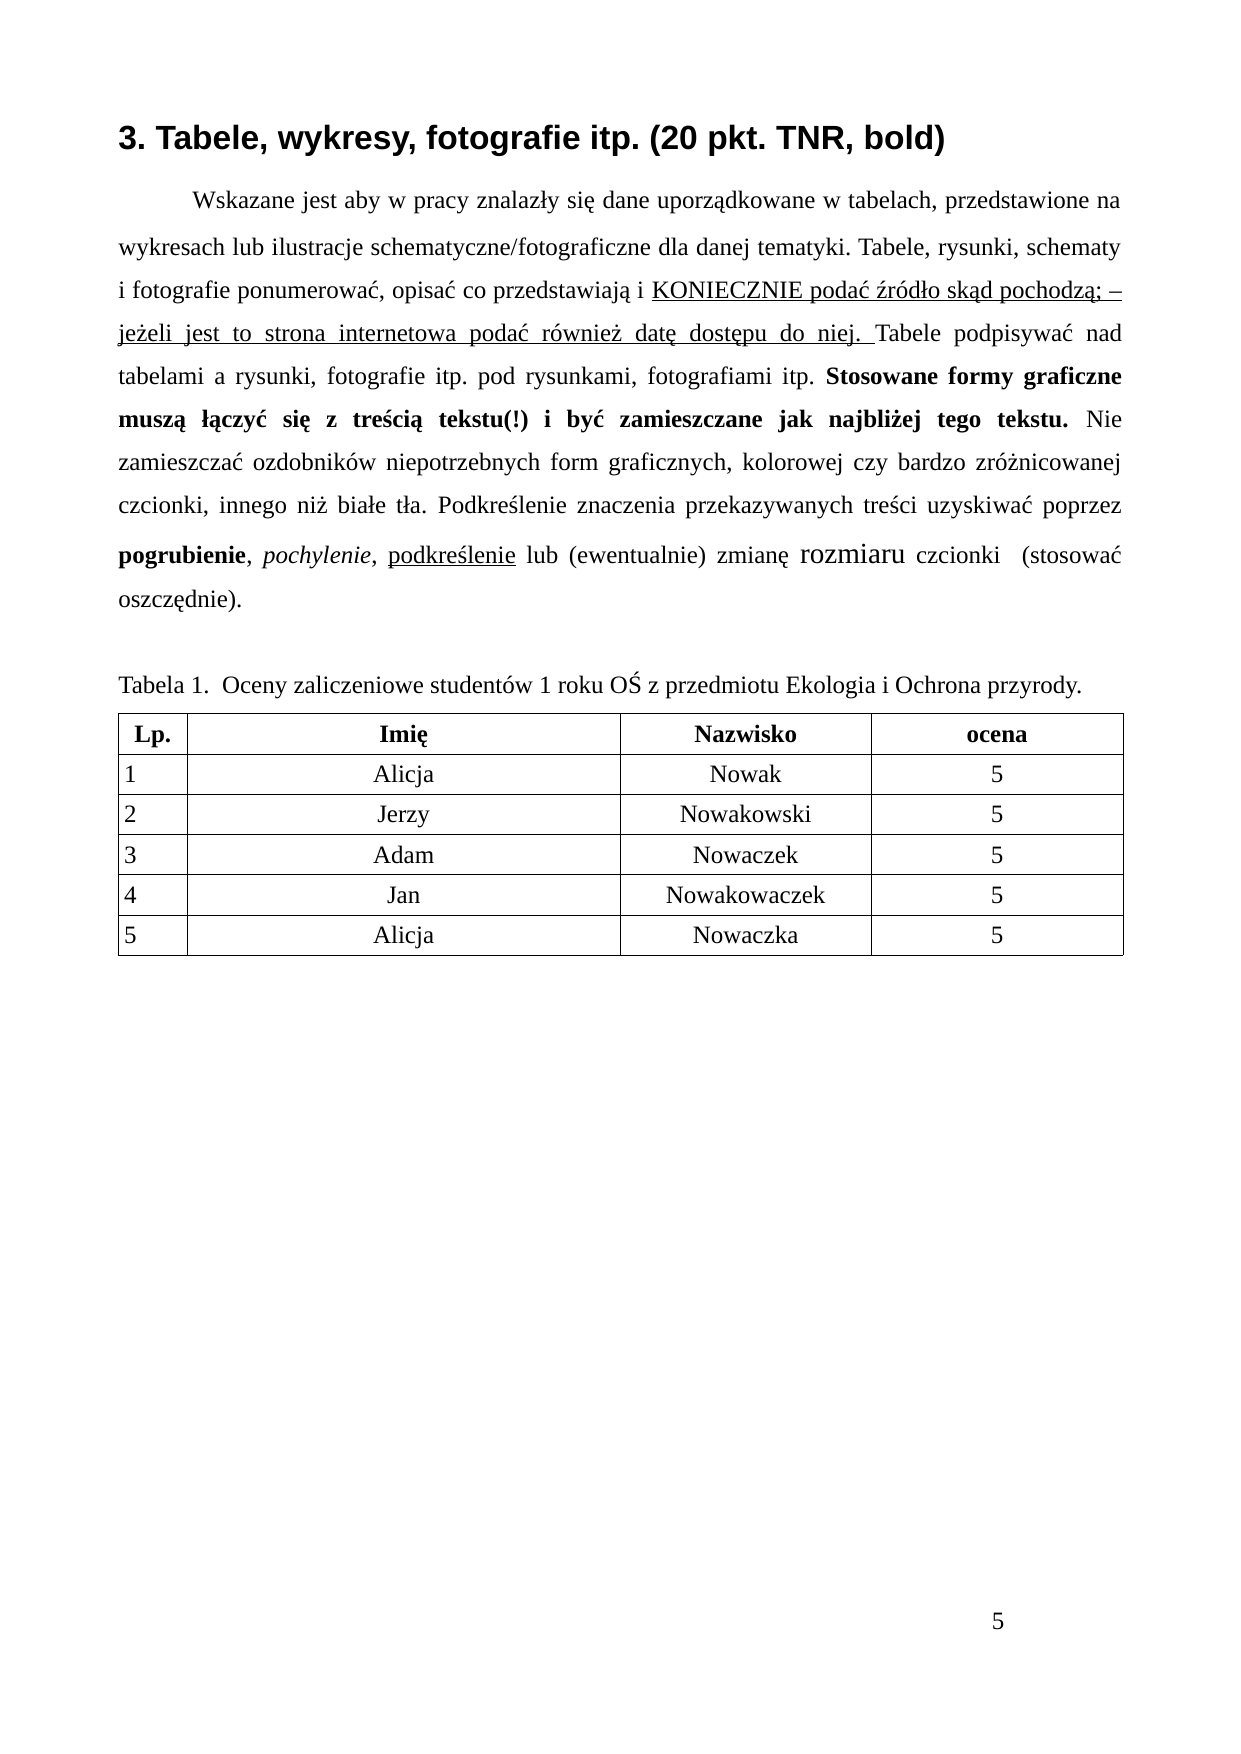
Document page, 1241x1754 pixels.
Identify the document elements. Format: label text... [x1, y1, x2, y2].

table_cell 5 [872, 875, 1123, 915]
table_cell Nowakowaczek [621, 875, 871, 915]
table_header ocena [872, 714, 1123, 753]
text Wskazane jest aby w pracy znalazły się dane uporządkowane w tabelach, przedstawione na wykresach lub ilustracje schematyczne/fotograficzne dla danej tematyki. Tabele, rysunki, schematy i fotografie ponumerować, opisać co przedstawiają i KONIECZNIE podać źródło skąd pochodzą; –jeżeli jest to strona internetowa podać również datę dostępu do niej. Tabele podpisywać nad tabelami a rysunki, fotografie itp. pod rysunkami, fotografiami itp. Stosowane formy graficzne muszą łączyć się z treścią tekstu(!) i być zamieszczane jak najbliżej tego tekstu. Nie zamieszczać ozdobników niepotrzebnych form graficznych, kolorowej czy bardzo zróżnicowanej czcionki, innego niż białe tła. Podkreślenie znaczenia przekazywanych treści uzyskiwać poprzez pogrubienie, pochylenie, podkreślenie lub (ewentualnie) zmianę rozmiaru czcionki (stosować oszczędnie). [118, 169, 1122, 612]
table_cell Jerzy [188, 795, 620, 834]
table_cell 4 [119, 875, 187, 915]
table_cell Nowaczka [621, 916, 871, 955]
table_cell Adam [188, 835, 620, 874]
table_cell 2 [119, 795, 187, 834]
table_header Lp. [119, 714, 187, 753]
table_cell Alicja [188, 916, 620, 955]
table_cell Alicja [188, 755, 620, 794]
text Tabela 1. Oceny zaliczeniowe studentów 1 roku OŚ z przedmiotu Ekologia i Ochrona przyrody. [118, 670, 1122, 699]
table_cell Nowakowski [621, 795, 871, 834]
table_header Imię [188, 714, 620, 753]
table_cell Nowaczek [621, 835, 871, 874]
table_header Nazwisko [621, 714, 871, 753]
table_cell 5 [872, 916, 1123, 955]
table_cell 5 [119, 916, 187, 955]
table_cell 5 [872, 755, 1123, 794]
table_cell 1 [119, 755, 187, 794]
subtitle 3. Tabele, wykresy, fotografie itp. (20 pkt. TNR, bold) [118, 118, 1122, 157]
table_cell 5 [872, 795, 1123, 834]
table_cell Nowak [621, 755, 871, 794]
table_cell 3 [119, 835, 187, 874]
table_cell Jan [188, 875, 620, 915]
table_cell 5 [872, 835, 1123, 874]
